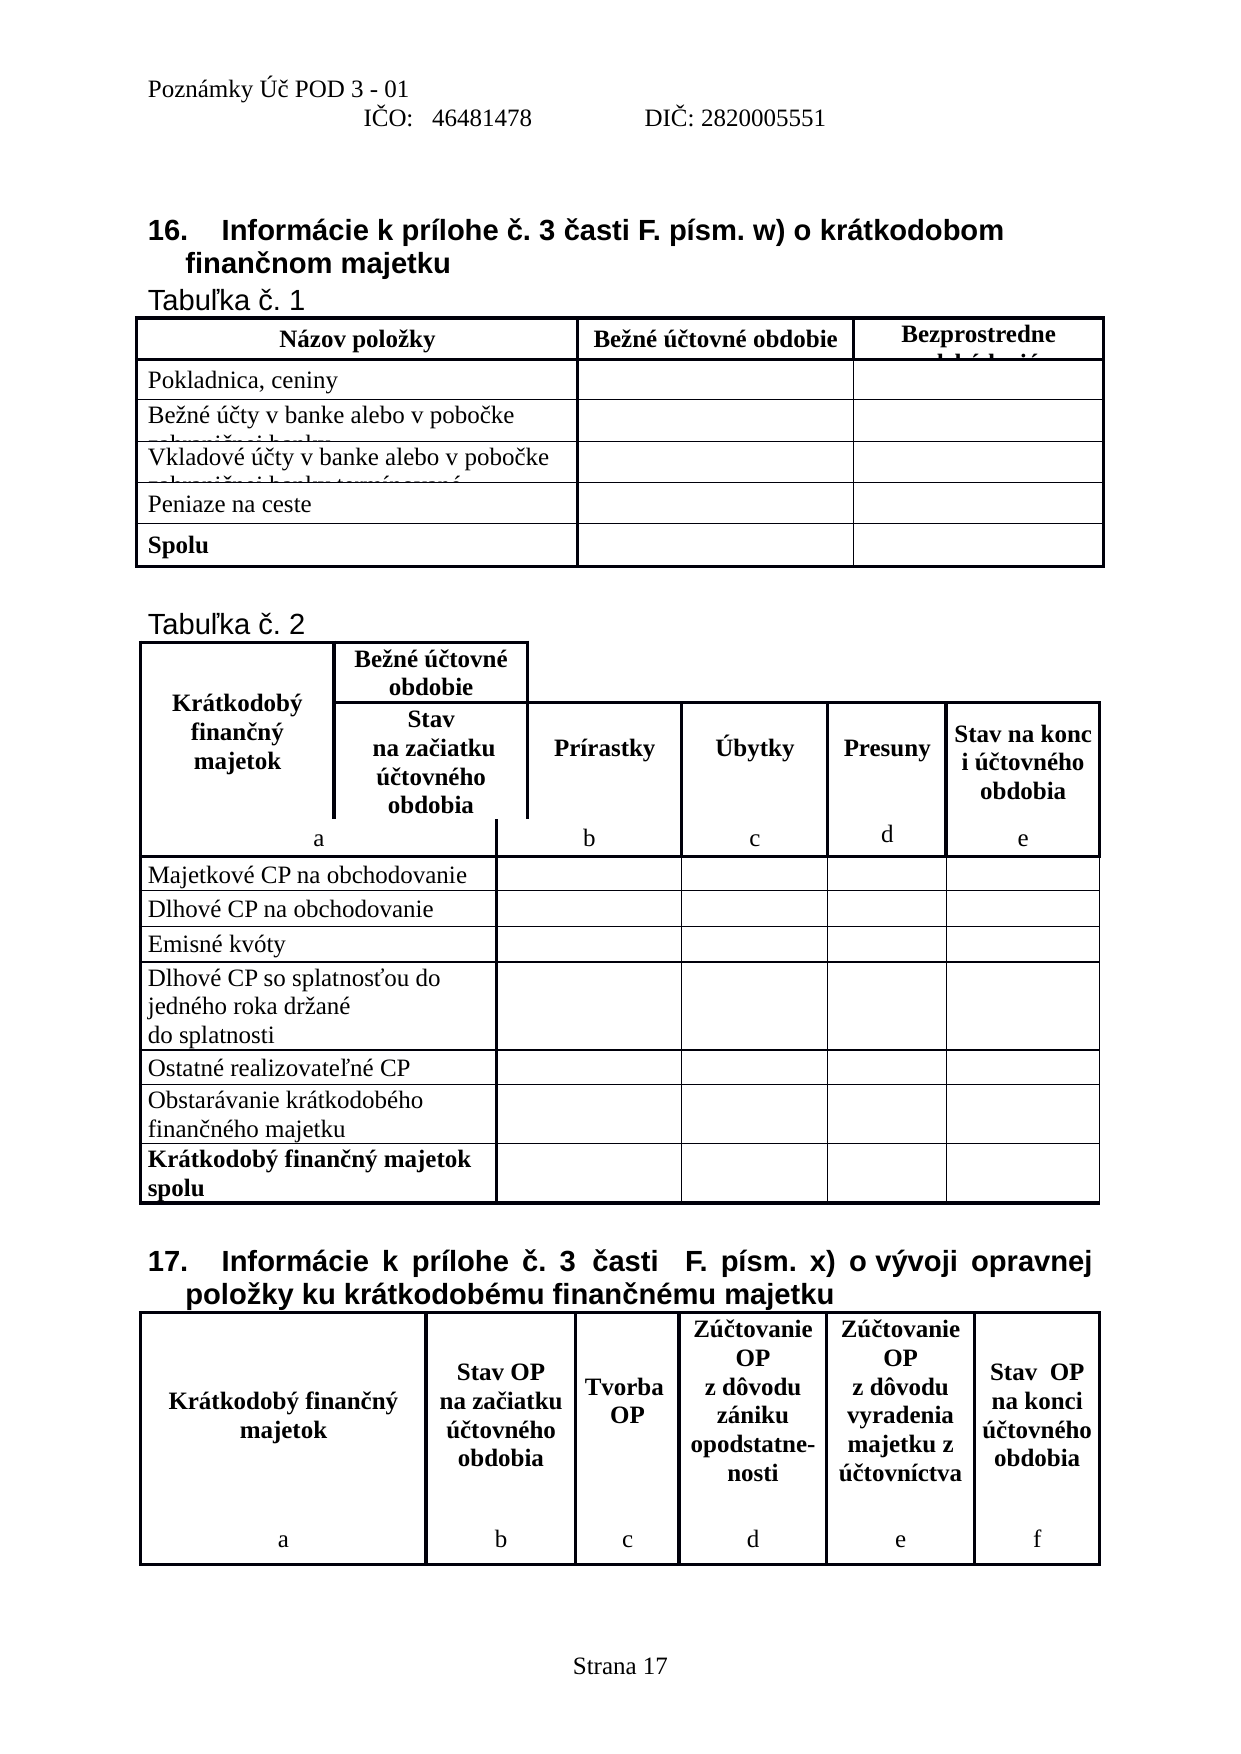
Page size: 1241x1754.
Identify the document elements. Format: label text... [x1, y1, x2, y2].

table_cell Ostatné realizovateľné CP [142, 1051, 495, 1084]
table_cell [682, 927, 827, 961]
table_cell [498, 1085, 681, 1143]
table_cell d [681, 1515, 825, 1563]
table_cell [947, 963, 1099, 1049]
table_cell [854, 400, 1102, 441]
table_cell [498, 858, 681, 890]
table_cell [579, 524, 853, 564]
table_cell Emisné kvóty [142, 927, 495, 961]
table_cell [579, 400, 853, 441]
table_cell [498, 927, 681, 961]
table_cell [854, 442, 1102, 482]
table_cell [682, 891, 827, 926]
title Tabuľka č. 1 [148, 283, 1092, 316]
table_cell Obstarávanie krátkodobého finančného majetku [142, 1085, 495, 1143]
table_cell [947, 1085, 1099, 1143]
table_cell Peniaze na ceste [138, 483, 576, 523]
table_cell [854, 483, 1102, 523]
table_cell Stav na konci účtovného obdobia [948, 704, 1098, 819]
table_cell e [828, 1515, 973, 1563]
table_cell [579, 442, 853, 482]
table_cell [682, 963, 827, 1049]
table_cell d [829, 819, 944, 855]
table_cell Dlhové CP so splatnosťou do jedného roka držané do splatnosti [142, 963, 495, 1049]
table_cell Vkladové účty v banke alebo v pobočke zahraničnej banky termínované [138, 442, 576, 482]
table_cell [828, 891, 946, 926]
table_cell [854, 361, 1102, 399]
table_cell a [142, 1515, 424, 1563]
table_header Zúčtovanie OP z dôvodu vyradenia majetku z účtovníctva [828, 1314, 973, 1515]
table_header Stav OP na začiatku účtovného obdobia [428, 1314, 574, 1515]
table_cell [947, 858, 1099, 890]
table_cell [947, 1051, 1099, 1084]
table_header Bežné účtovné obdobie [336, 644, 526, 701]
table_header Bezprostredne predchádzajúce účtovné obdobie [855, 320, 1102, 358]
table_header Názov položky [138, 320, 576, 358]
table_cell [498, 891, 681, 926]
table_cell [947, 1144, 1099, 1201]
table_cell b [498, 819, 680, 855]
table_cell [828, 1051, 946, 1084]
title Tabuľka č. 2 [148, 607, 1092, 641]
table_cell a [142, 819, 495, 855]
table_cell Krátkodobý finančný majetok spolu [142, 1144, 495, 1201]
table_cell Stav na začiatku účtovného obdobia [336, 704, 526, 819]
table_cell [828, 1144, 946, 1201]
table_cell [682, 1085, 827, 1143]
title Informácie k prílohe č. 3 časti F. písm. w) o krátkodobom finančnom majetku [148, 213, 1092, 280]
table_cell [828, 927, 946, 961]
table_header Krátkodobý finančný majetok [142, 644, 332, 819]
title Informácie k prílohe č. 3 časti F. písm. x) o vývoji opravnej položky ku krátkodobému finančnému majetku [148, 1244, 1092, 1311]
table_cell Pokladnica, ceniny [138, 361, 576, 399]
table_cell [498, 963, 681, 1049]
table_cell [682, 1144, 827, 1201]
table_cell Úbytky [683, 704, 826, 819]
table_cell [682, 1051, 827, 1084]
table_cell Presuny [829, 704, 944, 819]
table_header Stav OP na konci účtovného obdobia [976, 1314, 1098, 1515]
table_cell [579, 483, 853, 523]
table_cell [854, 524, 1102, 564]
table_cell [828, 858, 946, 890]
table_cell [828, 963, 946, 1049]
table_cell [498, 1144, 681, 1201]
table_cell Bežné účty v banke alebo v pobočke zahraničnej banky [138, 400, 576, 441]
table_header Bežné účtovné obdobie [579, 320, 852, 358]
table_header Tvorba OP [577, 1314, 677, 1515]
table_cell [828, 1085, 946, 1143]
table_cell [579, 361, 853, 399]
table_cell Majetkové CP na obchodovanie [142, 858, 495, 890]
table_cell c [577, 1515, 677, 1563]
table_cell [947, 891, 1099, 926]
table_cell c [683, 819, 826, 855]
table_cell e [948, 819, 1098, 855]
table_cell Prírastky [529, 704, 680, 819]
table_cell [947, 927, 1099, 961]
table_cell Dlhové CP na obchodovanie [142, 891, 495, 926]
table_header Zúčtovanie OP z dôvodu zániku opodstatne-nosti [681, 1314, 825, 1515]
table_cell Spolu [138, 524, 576, 564]
table_cell [682, 858, 827, 890]
table_cell [498, 1051, 681, 1084]
table_cell f [976, 1515, 1098, 1563]
table_cell b [428, 1515, 574, 1563]
table_header Krátkodobý finančný majetok [142, 1314, 424, 1515]
